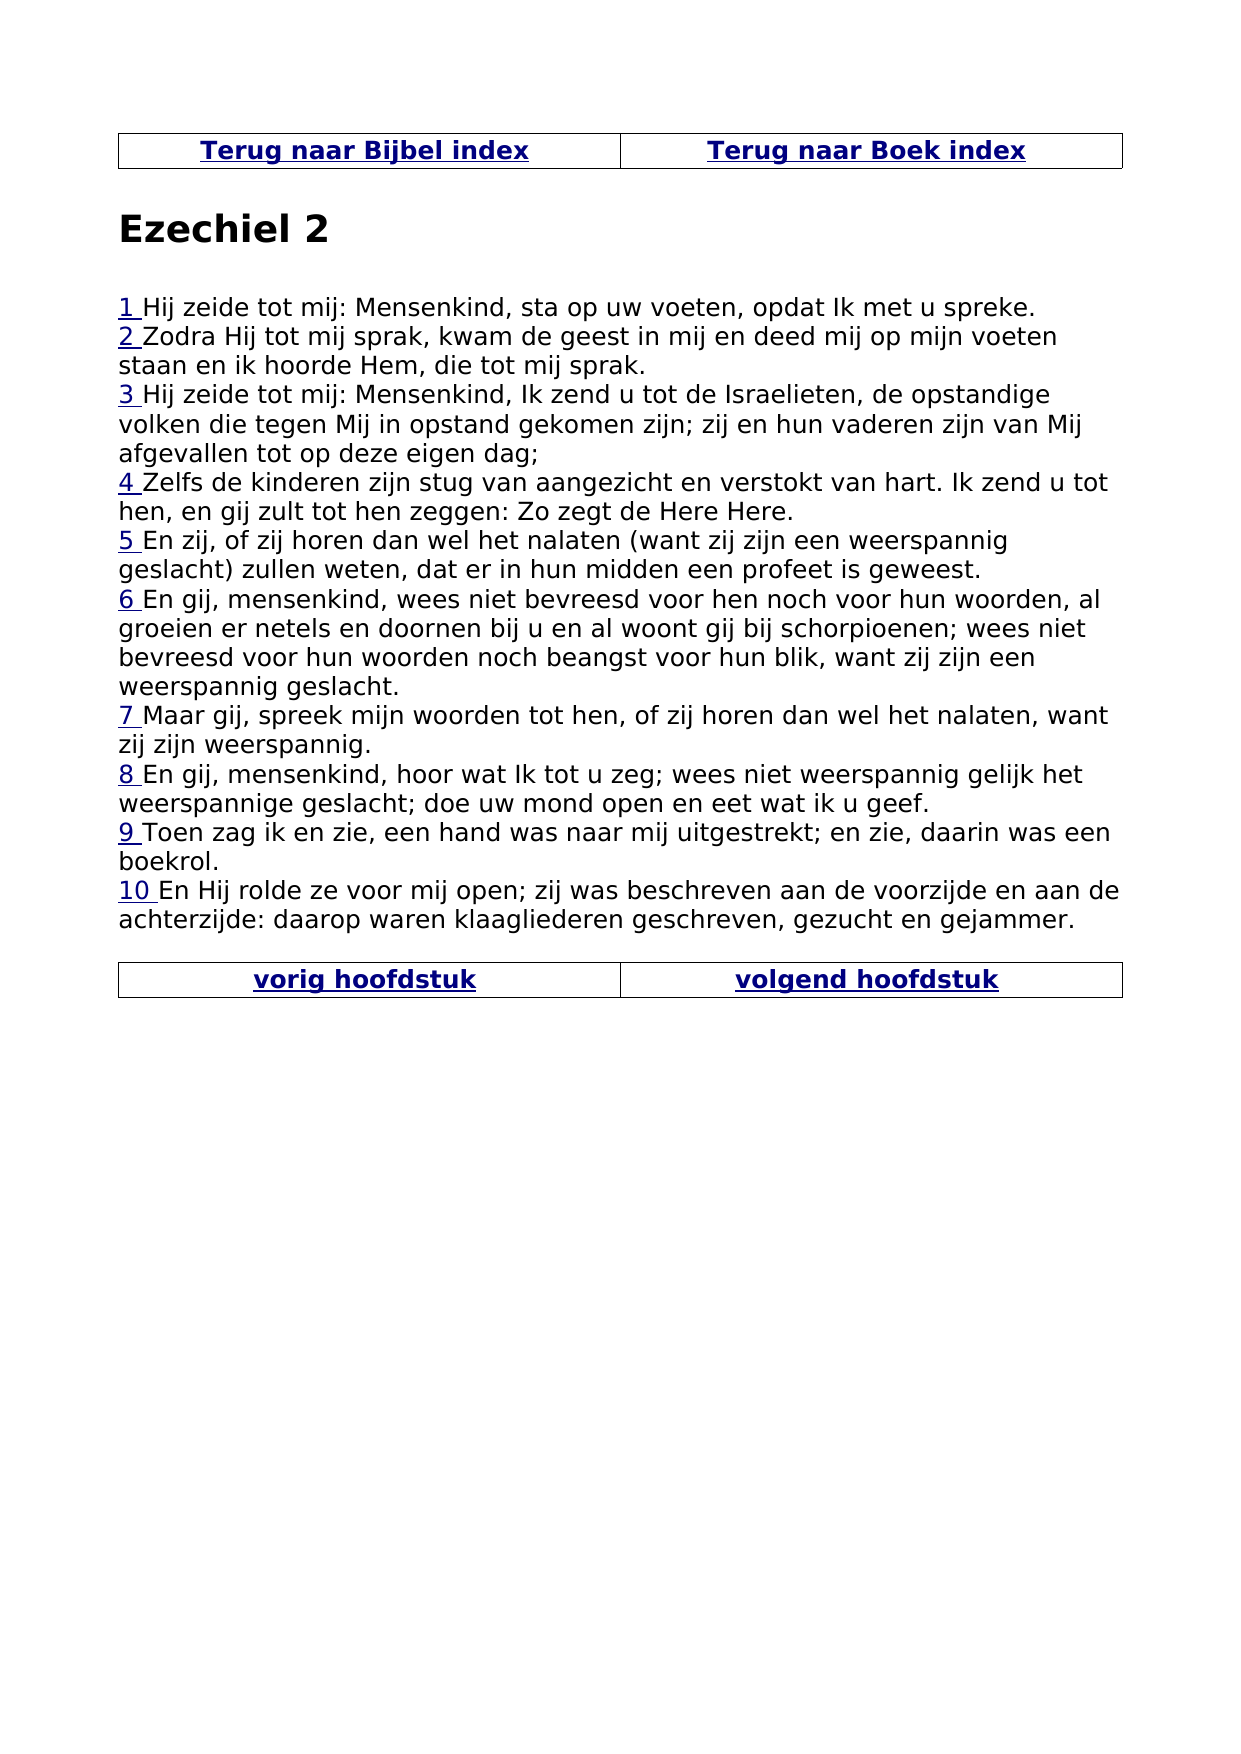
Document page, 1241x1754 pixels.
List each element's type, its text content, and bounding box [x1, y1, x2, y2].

table_header volgend hoofdstuk [621, 963, 1122, 997]
subtitle Ezechiel 2 [118, 208, 1122, 252]
table_header vorig hoofdstuk [119, 963, 620, 997]
text 1 Hij zeide tot mij: Mensenkind, sta op uw voeten, opdat Ik met u spreke. 2 Zodra Hij tot mij sprak, kwam de geest in mij en deed mij op mijn voeten staan en ik hoorde Hem, die tot mij sprak. 3 Hij zeide tot mij: Mensenkind, Ik zend u tot de Israelieten, de opstandige volken die tegen Mij in opstand gekomen zijn; zij en hun vaderen zijn van Mij afgevallen tot op deze eigen dag; 4 Zelfs de kinderen zijn stug van aangezicht en verstokt van hart. Ik zend u tot hen, en gij zult tot hen zeggen: Zo zegt de Here Here. 5 En zij, of zij horen dan wel het nalaten (want zij zijn een weerspannig geslacht) zullen weten, dat er in hun midden een profeet is geweest. 6 En gij, mensenkind, wees niet bevreesd voor hen noch voor hun woorden, al groeien er netels en doornen bij u en al woont gij bij schorpioenen; wees niet bevreesd voor hun woorden noch beangst voor hun blik, want zij zijn een weerspannig geslacht. 7 Maar gij, spreek mijn woorden tot hen, of zij horen dan wel het nalaten, want zij zijn weerspannig. 8 En gij, mensenkind, hoor wat Ik tot u zeg; wees niet weerspannig gelijk het weerspannige geslacht; doe uw mond open en eet wat ik u geef. 9 Toen zag ik en zie, een hand was naar mij uitgestrekt; en zie, daarin was een boekrol. 10 En Hij rolde ze voor mij open; zij was beschreven aan de voorzijde en aan de achterzijde: daarop waren klaagliederen geschreven, gezucht en gejammer. [118, 264, 1122, 935]
table_header Terug naar Bijbel index [119, 134, 620, 168]
table_header Terug naar Boek index [621, 134, 1122, 168]
